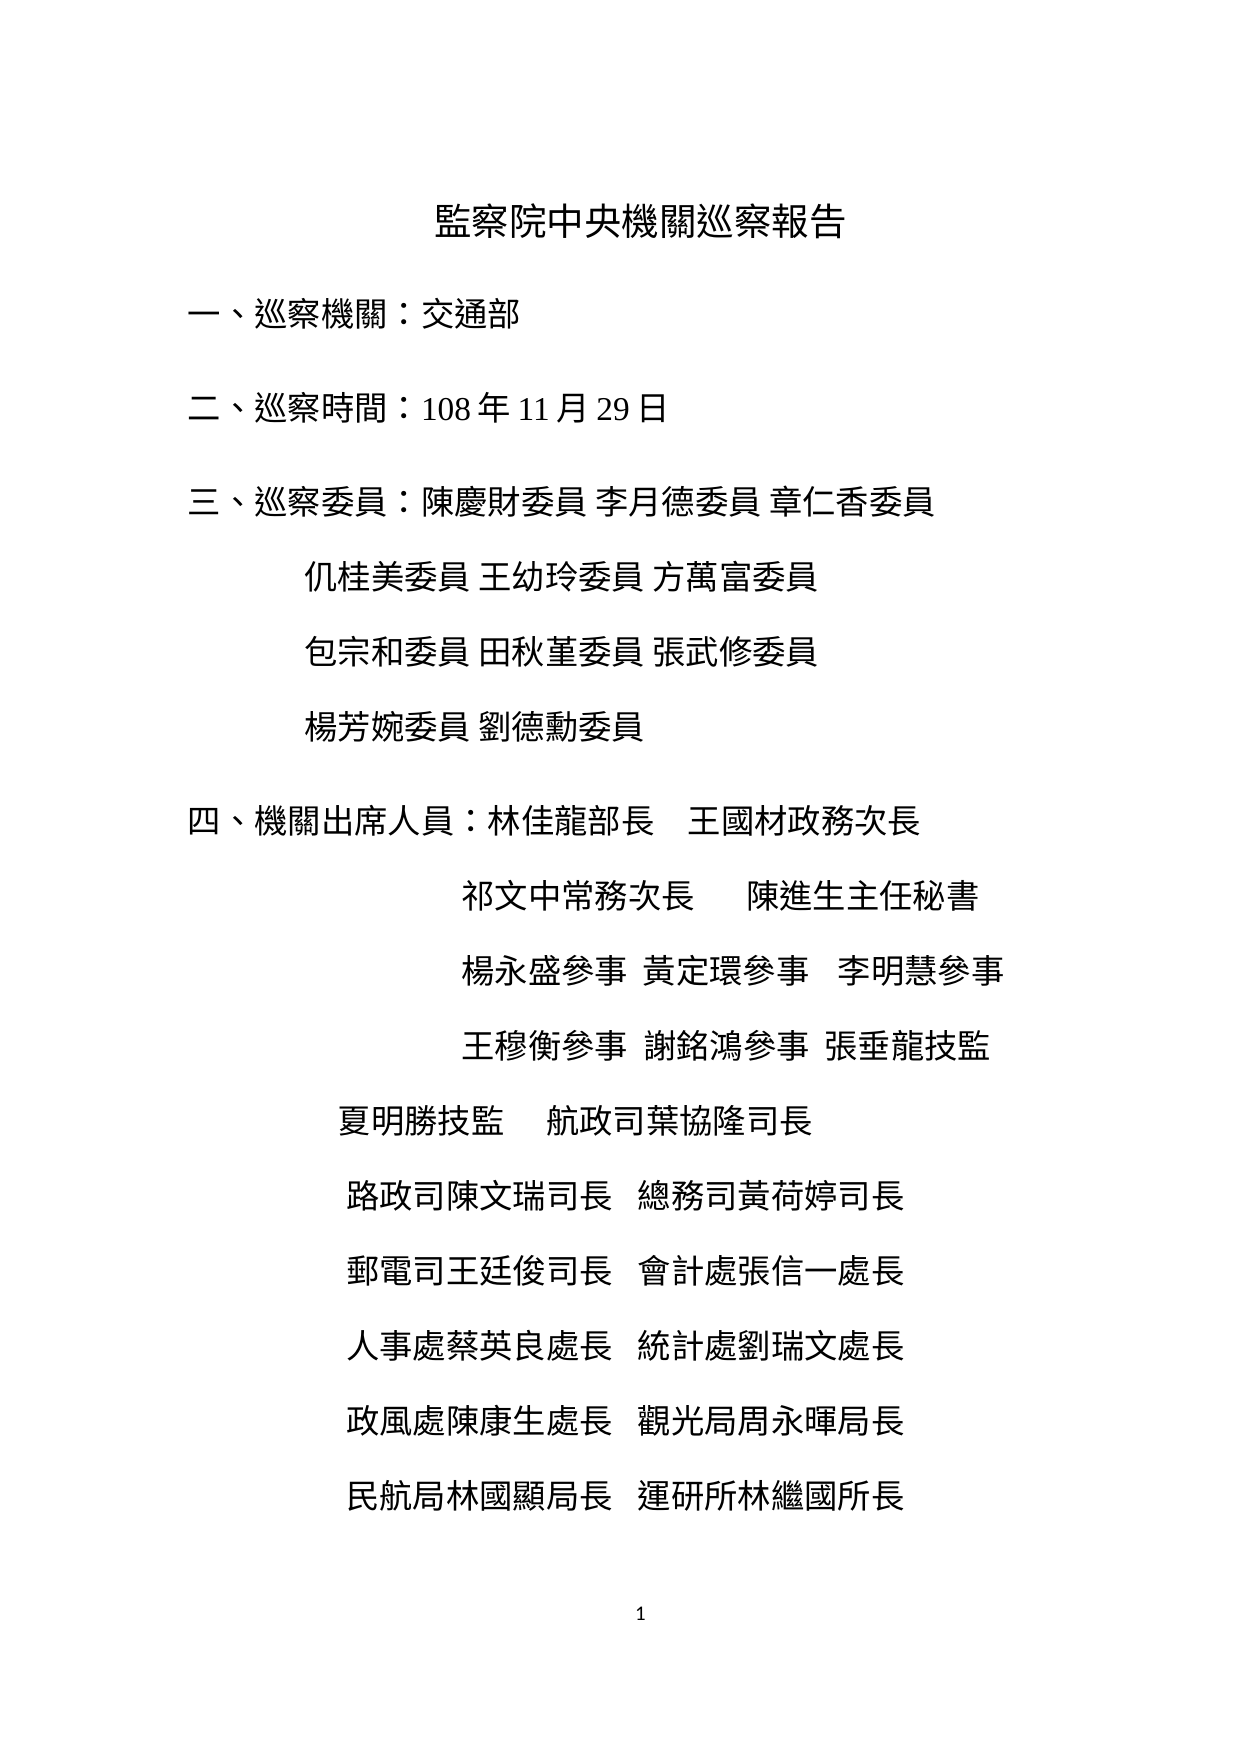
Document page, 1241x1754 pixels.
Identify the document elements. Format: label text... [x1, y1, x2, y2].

text 包宗和委員 田秋堇委員 張武修委員 [187, 612, 1093, 687]
text 夏明勝技監 航政司葉協隆司長 [179, 1081, 1093, 1156]
text 四、機關出席人員：林佳龍部長 王國材政務次長 [187, 781, 1093, 856]
text 祁文中常務次長 陳進生主任秘書 [187, 856, 1093, 931]
text 仉桂美委員 王幼玲委員 方萬富委員 [187, 537, 1093, 612]
text 楊永盛參事 黃定環參事 李明慧參事 [187, 931, 1172, 1006]
text 路政司陳文瑞司長 總務司黃荷婷司長 [187, 1156, 1143, 1231]
text 二、巡察時間：108年11月29日 [187, 369, 1093, 444]
text 一、巡察機關：交通部 [187, 275, 1093, 350]
text 政風處陳康生處長 觀光局周永暉局長 [187, 1381, 1093, 1456]
text 三、巡察委員：陳慶財委員 李月德委員 章仁香委員 [187, 462, 1093, 537]
text 民航局林國顯局長 運研所林繼國所長 [187, 1456, 1191, 1531]
text 王穆衡參事 謝銘鴻參事 張垂龍技監 [187, 1006, 1172, 1081]
text 楊芳婉委員 劉德勳委員 [187, 687, 1093, 762]
text 人事處蔡英良處長 統計處劉瑞文處長 [187, 1306, 1093, 1381]
text 監察院中央機關巡察報告 [187, 181, 1093, 256]
text 郵電司王廷俊司長 會計處張信一處長 [187, 1231, 1093, 1306]
